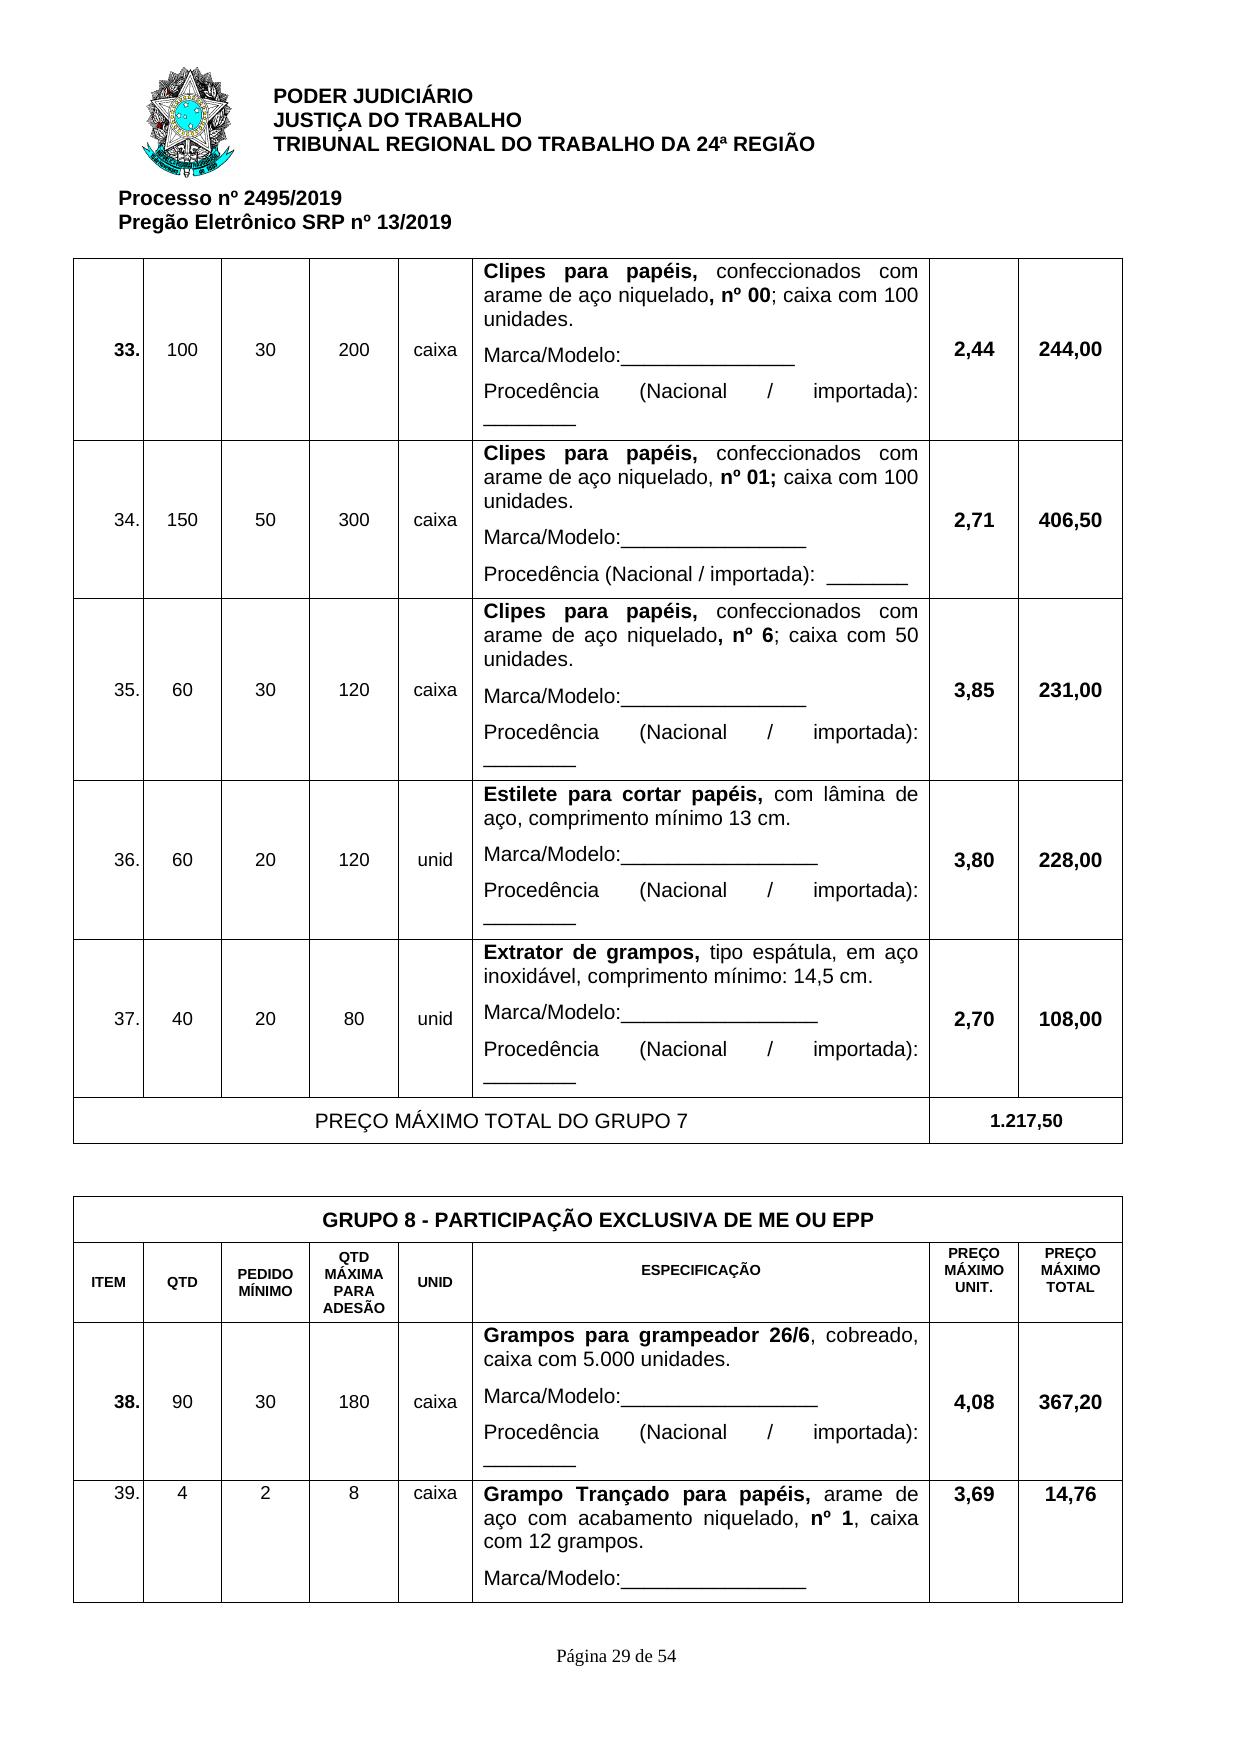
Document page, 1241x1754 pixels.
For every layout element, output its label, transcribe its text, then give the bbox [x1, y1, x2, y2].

table_cell [74, 599, 143, 780]
table_cell [74, 940, 143, 1097]
table_cell 2,44 [930, 259, 1018, 440]
table_cell ESPECIFICAÇÃO [473, 1243, 929, 1322]
table_cell [74, 1481, 143, 1602]
table_header GRUPO 8 - PARTICIPAÇÃO EXCLUSIVA DE ME OU EPP [74, 1197, 1122, 1242]
table_cell 14,76 [1019, 1481, 1122, 1602]
table_cell Clipes para papéis, confeccionados com arame de aço niquelado, nº 00; caixa com 100 unidades. Marca/Modelo:_______________ Procedência (Nacional / importada): ________ [473, 259, 929, 440]
table_cell 100 [144, 259, 221, 440]
table_cell 20 [222, 940, 309, 1097]
table_cell Clipes para papéis, confeccionados com arame de aço niquelado, nº 01; caixa com 100 unidades. Marca/Modelo:________________ Procedência (Nacional / importada): _______ [473, 441, 929, 598]
table_cell Grampos para grampeador 26/6, cobreado, caixa com 5.000 unidades. Marca/Modelo:_________________ Procedência (Nacional / importada): ________ [473, 1323, 929, 1480]
table_cell 60 [144, 781, 221, 939]
table_cell 200 [310, 259, 398, 440]
table_cell 2 [222, 1481, 309, 1602]
table_cell 8 [310, 1481, 398, 1602]
table_cell caixa [399, 441, 472, 598]
table_cell 30 [222, 599, 309, 780]
table_cell caixa [399, 1481, 472, 1602]
table_cell 60 [144, 599, 221, 780]
table_cell 244,00 [1019, 259, 1122, 440]
table_cell Estilete para cortar papéis, com lâmina de aço, comprimento mínimo 13 cm. Marca/Modelo:_________________ Procedência (Nacional / importada): ________ [473, 781, 929, 939]
table_cell QTD [144, 1243, 221, 1322]
table_cell 20 [222, 781, 309, 939]
table_cell 108,00 [1019, 940, 1122, 1097]
table_cell [74, 781, 143, 939]
table_cell 3,85 [930, 599, 1018, 780]
table_cell Grampo Trançado para papéis, arame de aço com acabamento niquelado, nº 1, caixa com 12 grampos. Marca/Modelo:________________ [473, 1481, 929, 1602]
table_cell [74, 259, 143, 440]
table_cell caixa [399, 259, 472, 440]
table_cell PEDIDO MÍNIMO [222, 1243, 309, 1322]
table_cell caixa [399, 599, 472, 780]
table_cell 180 [310, 1323, 398, 1480]
table_cell 150 [144, 441, 221, 598]
table_cell Clipes para papéis, confeccionados com arame de aço niquelado, nº 6; caixa com 50 unidades. Marca/Modelo:________________ Procedência (Nacional / importada): ________ [473, 599, 929, 780]
table_cell 3,69 [930, 1481, 1018, 1602]
table_cell 120 [310, 599, 398, 780]
table_cell 30 [222, 259, 309, 440]
table_cell 40 [144, 940, 221, 1097]
table_cell PREÇO MÁXIMO UNIT. [930, 1243, 1018, 1322]
table_cell 1.217,50 [930, 1098, 1122, 1143]
table_cell 4,08 [930, 1323, 1018, 1480]
table_cell 90 [144, 1323, 221, 1480]
table_cell 2,71 [930, 441, 1018, 598]
table_cell 231,00 [1019, 599, 1122, 780]
table_cell 80 [310, 940, 398, 1097]
table_cell PREÇO MÁXIMO TOTAL [1019, 1243, 1122, 1322]
table_cell ITEM [74, 1243, 143, 1322]
table_cell Extrator de grampos, tipo espátula, em aço inoxidável, comprimento mínimo: 14,5 cm. Marca/Modelo:_________________ Procedência (Nacional / importada): ________ [473, 940, 929, 1097]
table_cell unid [399, 940, 472, 1097]
table_cell UNID [399, 1243, 472, 1322]
table_cell [74, 1323, 143, 1480]
table_cell [74, 441, 143, 598]
table_cell PREÇO MÁXIMO TOTAL DO GRUPO 7 [74, 1098, 929, 1143]
table_cell 120 [310, 781, 398, 939]
table_cell 2,70 [930, 940, 1018, 1097]
table_cell 30 [222, 1323, 309, 1480]
table_cell 367,20 [1019, 1323, 1122, 1480]
table_cell 300 [310, 441, 398, 598]
table_cell caixa [399, 1323, 472, 1480]
table_cell unid [399, 781, 472, 939]
picture [141, 66, 236, 178]
table_cell 3,80 [930, 781, 1018, 939]
table_cell 4 [144, 1481, 221, 1602]
table_cell 228,00 [1019, 781, 1122, 939]
table_cell QTD MÁXIMA PARA ADESÃO [310, 1243, 398, 1322]
table_cell 406,50 [1019, 441, 1122, 598]
table_cell 50 [222, 441, 309, 598]
